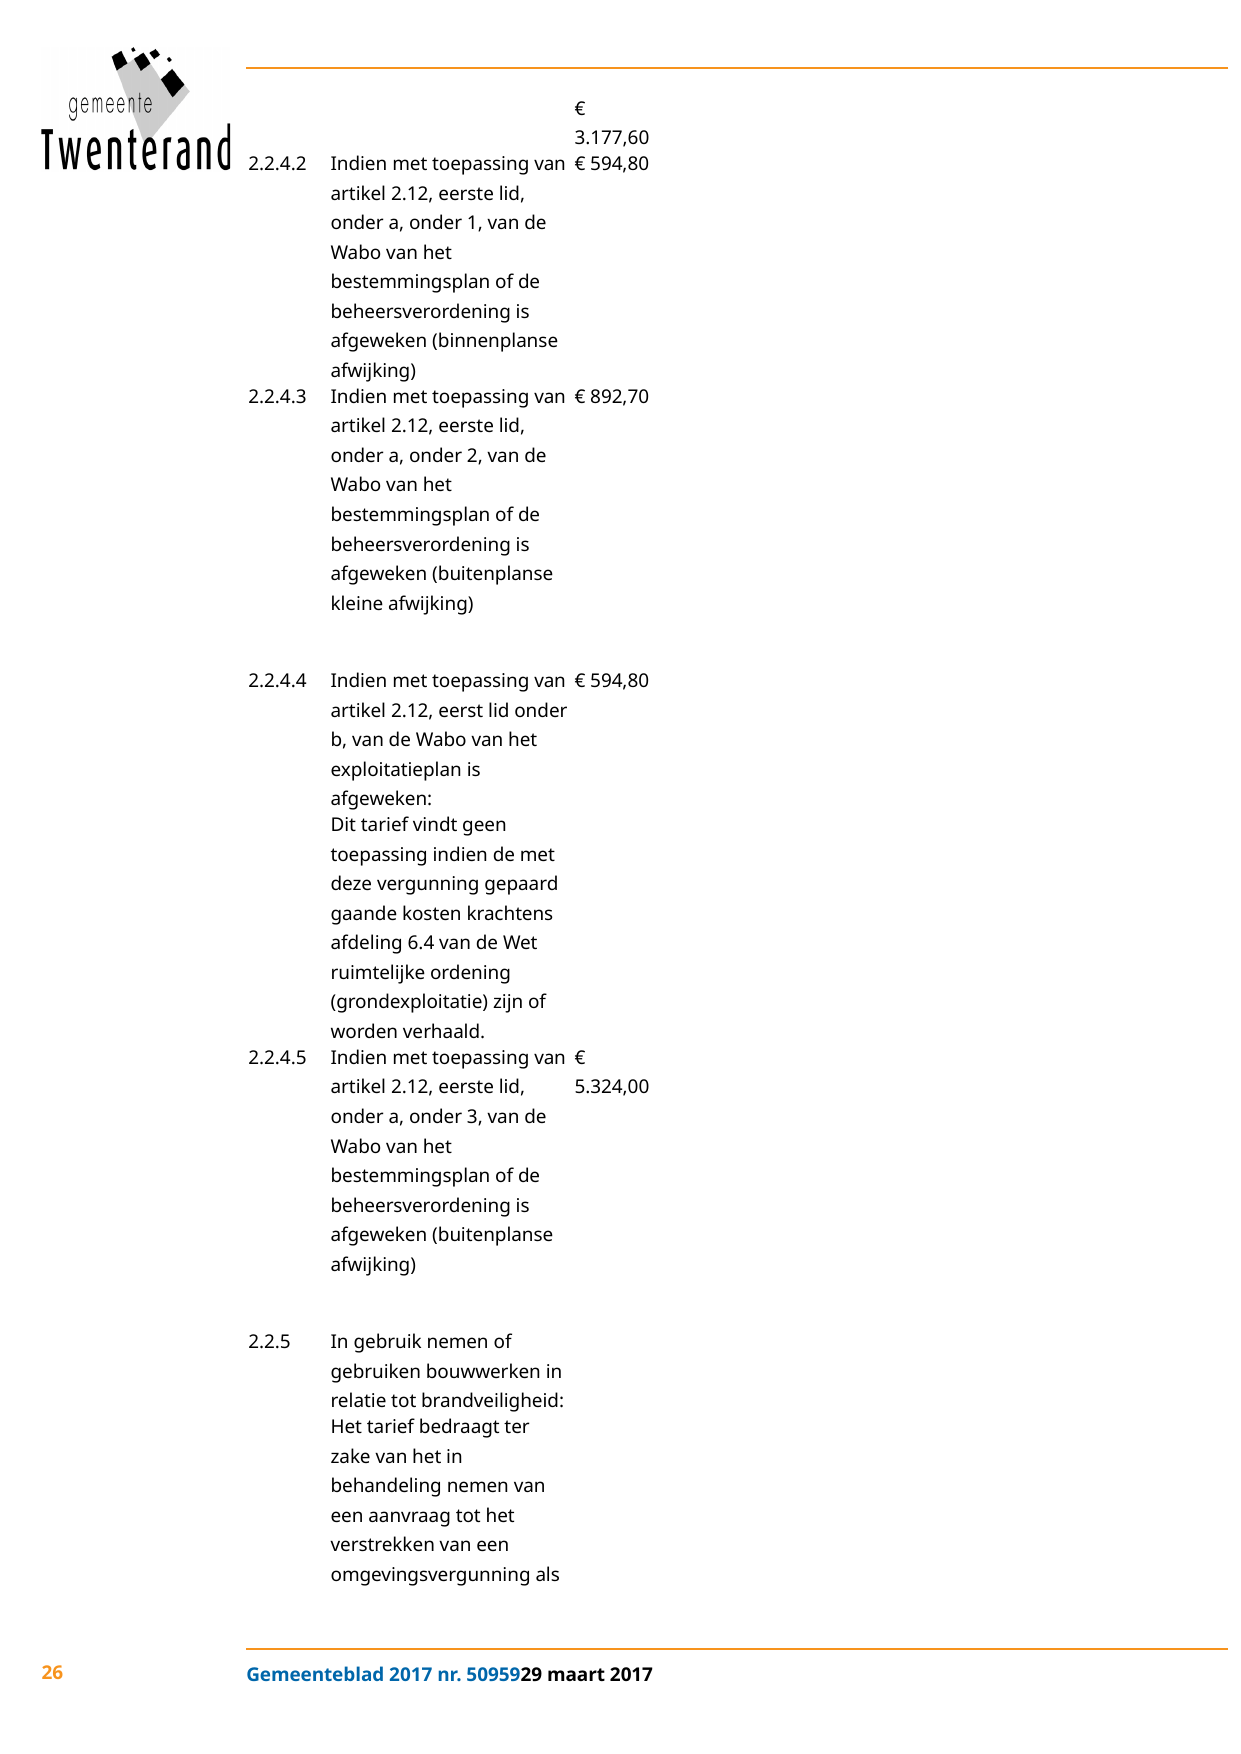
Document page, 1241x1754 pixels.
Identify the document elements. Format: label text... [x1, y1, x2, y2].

table_cell [574, 1413, 657, 1587]
table_cell [657, 667, 739, 811]
table_cell 2.2.4.3 [248, 383, 330, 616]
table_cell [739, 616, 822, 641]
table_cell [657, 95, 739, 150]
table_cell [574, 1277, 657, 1303]
table_cell [739, 641, 822, 667]
table_cell [330, 1277, 574, 1303]
table_cell [904, 95, 987, 150]
table_cell € 594,80 [574, 667, 657, 811]
table_cell [739, 811, 822, 1044]
table_cell Indien met toepassing van artikel 2.12, eerste lid, onder a, onder 1, van de Wabo van het bestemmingsplan of de beheersverordening is afgeweken (binnenplanse afwijking) [330, 150, 574, 383]
table_cell [330, 95, 574, 150]
table_cell [657, 811, 739, 1044]
table_cell [739, 667, 822, 811]
table_cell [657, 1044, 739, 1277]
table_cell [739, 383, 822, 616]
table_cell [822, 150, 904, 383]
table_cell [574, 1303, 657, 1328]
table_cell [574, 616, 657, 641]
table_cell € 594,80 [574, 150, 657, 383]
table_cell [657, 616, 739, 641]
table_cell [904, 383, 987, 616]
table_cell [739, 150, 822, 383]
table_cell [657, 641, 739, 667]
table_cell [248, 811, 330, 1044]
table_cell In gebruik nemen of gebruiken bouwwerken in relatie tot brandveiligheid: [330, 1328, 574, 1413]
table_cell [739, 1044, 822, 1277]
table_cell 2.2.4.2 [248, 150, 330, 383]
table_cell [822, 383, 904, 616]
table_cell [574, 1328, 657, 1413]
table_cell [248, 1413, 330, 1587]
table_cell Het tarief bedraagt ter zake van het in behandeling nemen van een aanvraag tot het verstrekken van een omgevingsvergunning als [330, 1413, 574, 1587]
table_cell € 3.177,60 [574, 95, 657, 150]
table_cell [822, 616, 904, 641]
table_cell [248, 616, 330, 641]
picture [41, 47, 231, 172]
table_cell [657, 150, 739, 383]
table_cell [330, 1303, 574, 1328]
table_cell Dit tarief vindt geen toepassing indien de met deze vergunning gepaard gaande kosten krachtens afdeling 6.4 van de Wet ruimtelijke ordening (grondexploitatie) zijn of worden verhaald. [330, 811, 574, 1044]
table_cell [248, 95, 330, 150]
table_cell [822, 95, 904, 150]
table_cell Indien met toepassing van artikel 2.12, eerste lid, onder a, onder 3, van de Wabo van het bestemmingsplan of de beheersverordening is afgeweken (buitenplanse afwijking) [330, 1044, 574, 1277]
table_cell 2.2.5 [248, 1328, 330, 1413]
table_cell € 892,70 [574, 383, 657, 616]
table_cell [574, 811, 657, 1044]
table_cell [574, 641, 657, 667]
table_cell 2.2.4.4 [248, 667, 330, 811]
table_cell 2.2.4.5 [248, 1044, 330, 1277]
table_cell [248, 1277, 330, 1303]
table_cell Indien met toepassing van artikel 2.12, eerste lid, onder a, onder 2, van de Wabo van het bestemmingsplan of de beheersverordening is afgeweken (buitenplanse kleine afwijking) [330, 383, 574, 616]
table_cell [657, 383, 739, 616]
table_cell Indien met toepassing van artikel 2.12, eerst lid onder b, van de Wabo van het exploitatieplan is afgeweken: [330, 667, 574, 811]
table_cell [657, 1277, 739, 1303]
table_cell [248, 1303, 330, 1328]
table_cell [739, 95, 822, 150]
table_cell [248, 641, 330, 667]
table_cell [330, 641, 574, 667]
table_cell € 5.324,00 [574, 1044, 657, 1277]
table_cell [904, 150, 987, 383]
table_cell [330, 616, 574, 641]
